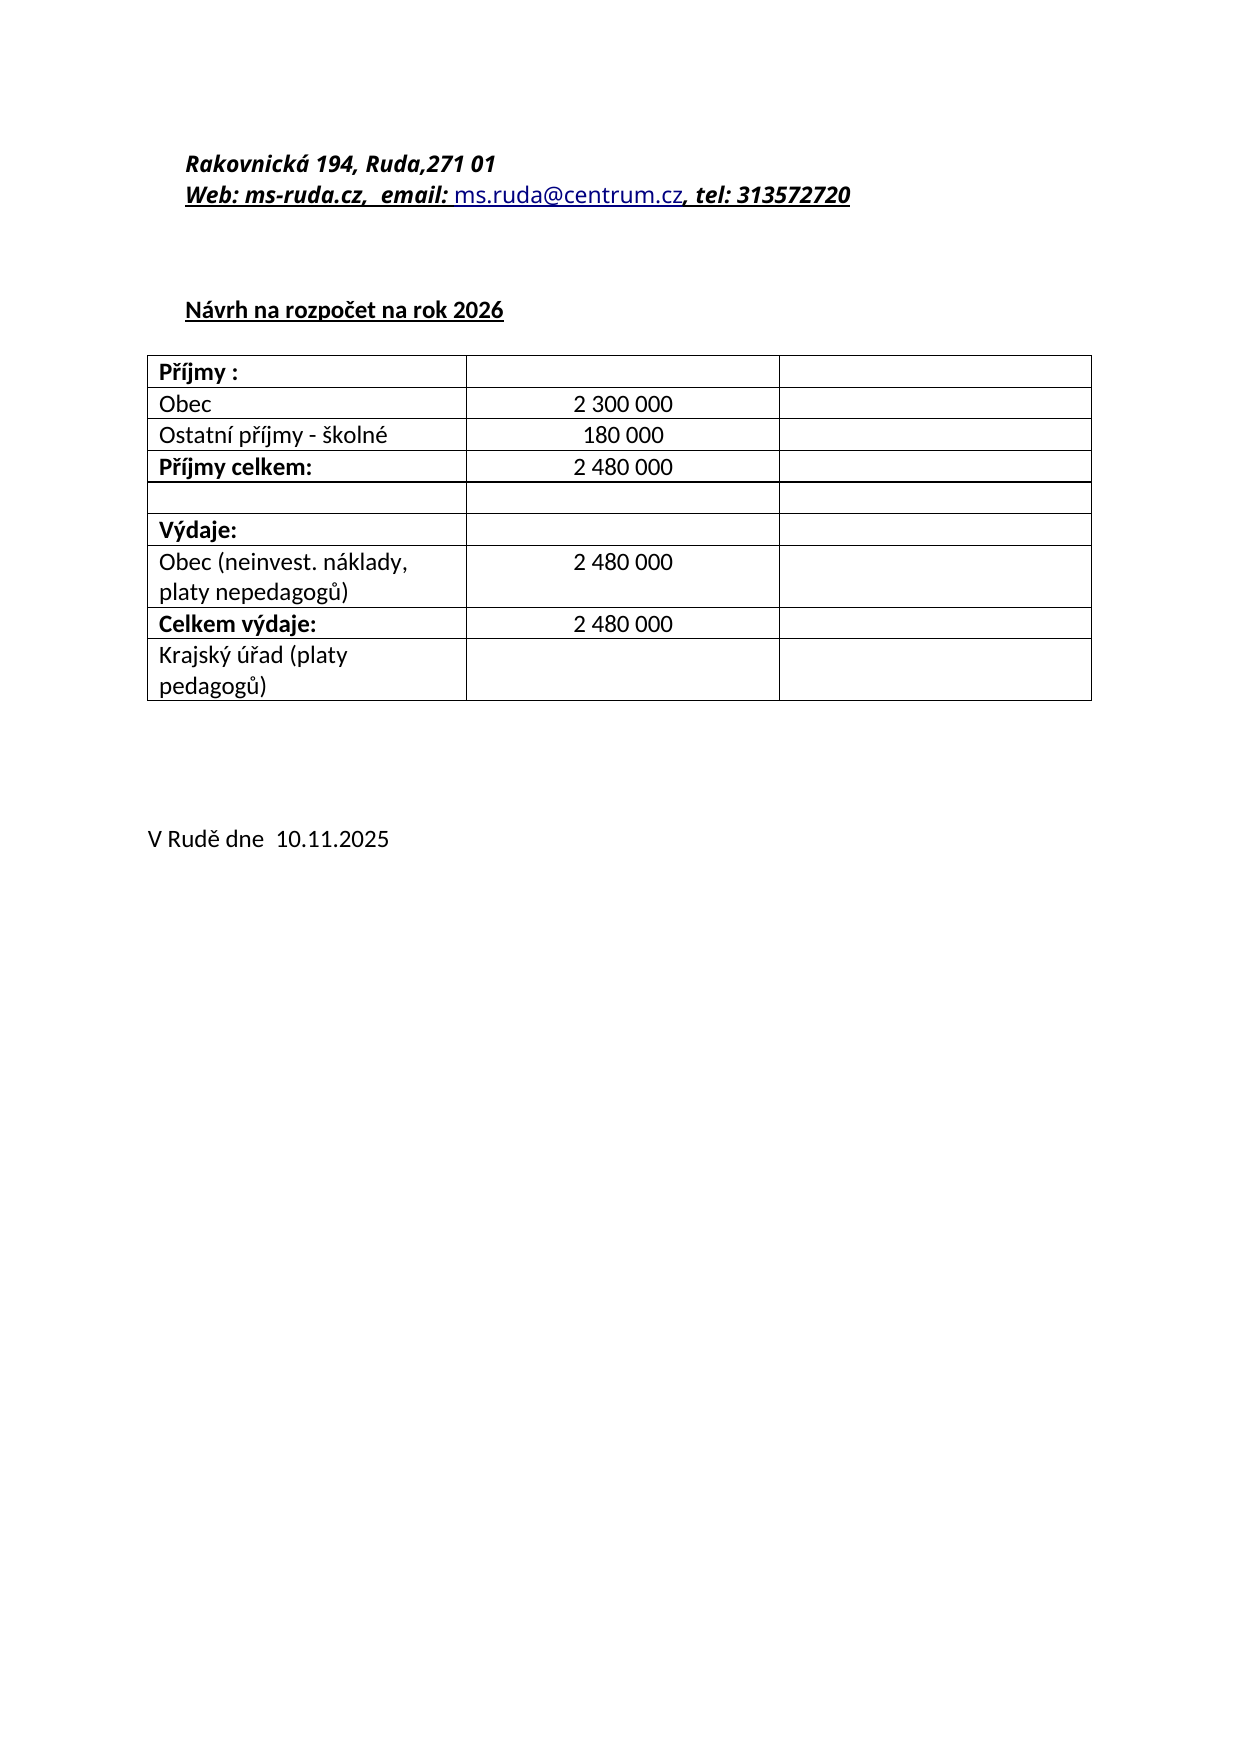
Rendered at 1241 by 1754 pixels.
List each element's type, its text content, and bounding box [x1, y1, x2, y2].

table_cell [467, 483, 779, 513]
table_cell [780, 514, 1091, 544]
table_cell Obec (neinvest. náklady, platy nepedagogů) [148, 546, 466, 607]
table_header [467, 356, 779, 387]
text Web: ms-ruda.cz, email: ms.ruda@centrum.cz, tel: 313572720 [148, 179, 1093, 210]
table_cell 2 480 000 [467, 546, 779, 607]
table_cell 2 300 000 [467, 388, 779, 418]
table_cell [467, 639, 779, 700]
text V Rudě dne 10.11.2025 [148, 823, 1093, 854]
table_cell Krajský úřad (platy pedagogů) [148, 639, 466, 700]
table_cell Celkem výdaje: [148, 608, 466, 638]
table_cell [780, 639, 1091, 700]
table_header Příjmy : [148, 356, 466, 387]
table_cell [780, 419, 1091, 450]
table_cell [780, 546, 1091, 607]
table_cell [467, 514, 779, 544]
table_cell [780, 608, 1091, 638]
text Návrh na rozpočet na rok 2026 [148, 294, 1093, 325]
table_cell Ostatní příjmy - školné [148, 419, 466, 450]
table_cell [780, 483, 1091, 513]
table_cell Příjmy celkem: [148, 451, 466, 481]
table_cell Výdaje: [148, 514, 466, 544]
text Rakovnická 194, Ruda,271 01 [148, 148, 1093, 179]
table_cell Obec [148, 388, 466, 418]
table_header [780, 356, 1091, 387]
table_cell [780, 451, 1091, 481]
table_cell [780, 388, 1091, 418]
table_cell 2 480 000 [467, 608, 779, 638]
table_cell 2 480 000 [467, 451, 779, 481]
table_cell [148, 483, 466, 513]
table_cell 180 000 [467, 419, 779, 450]
